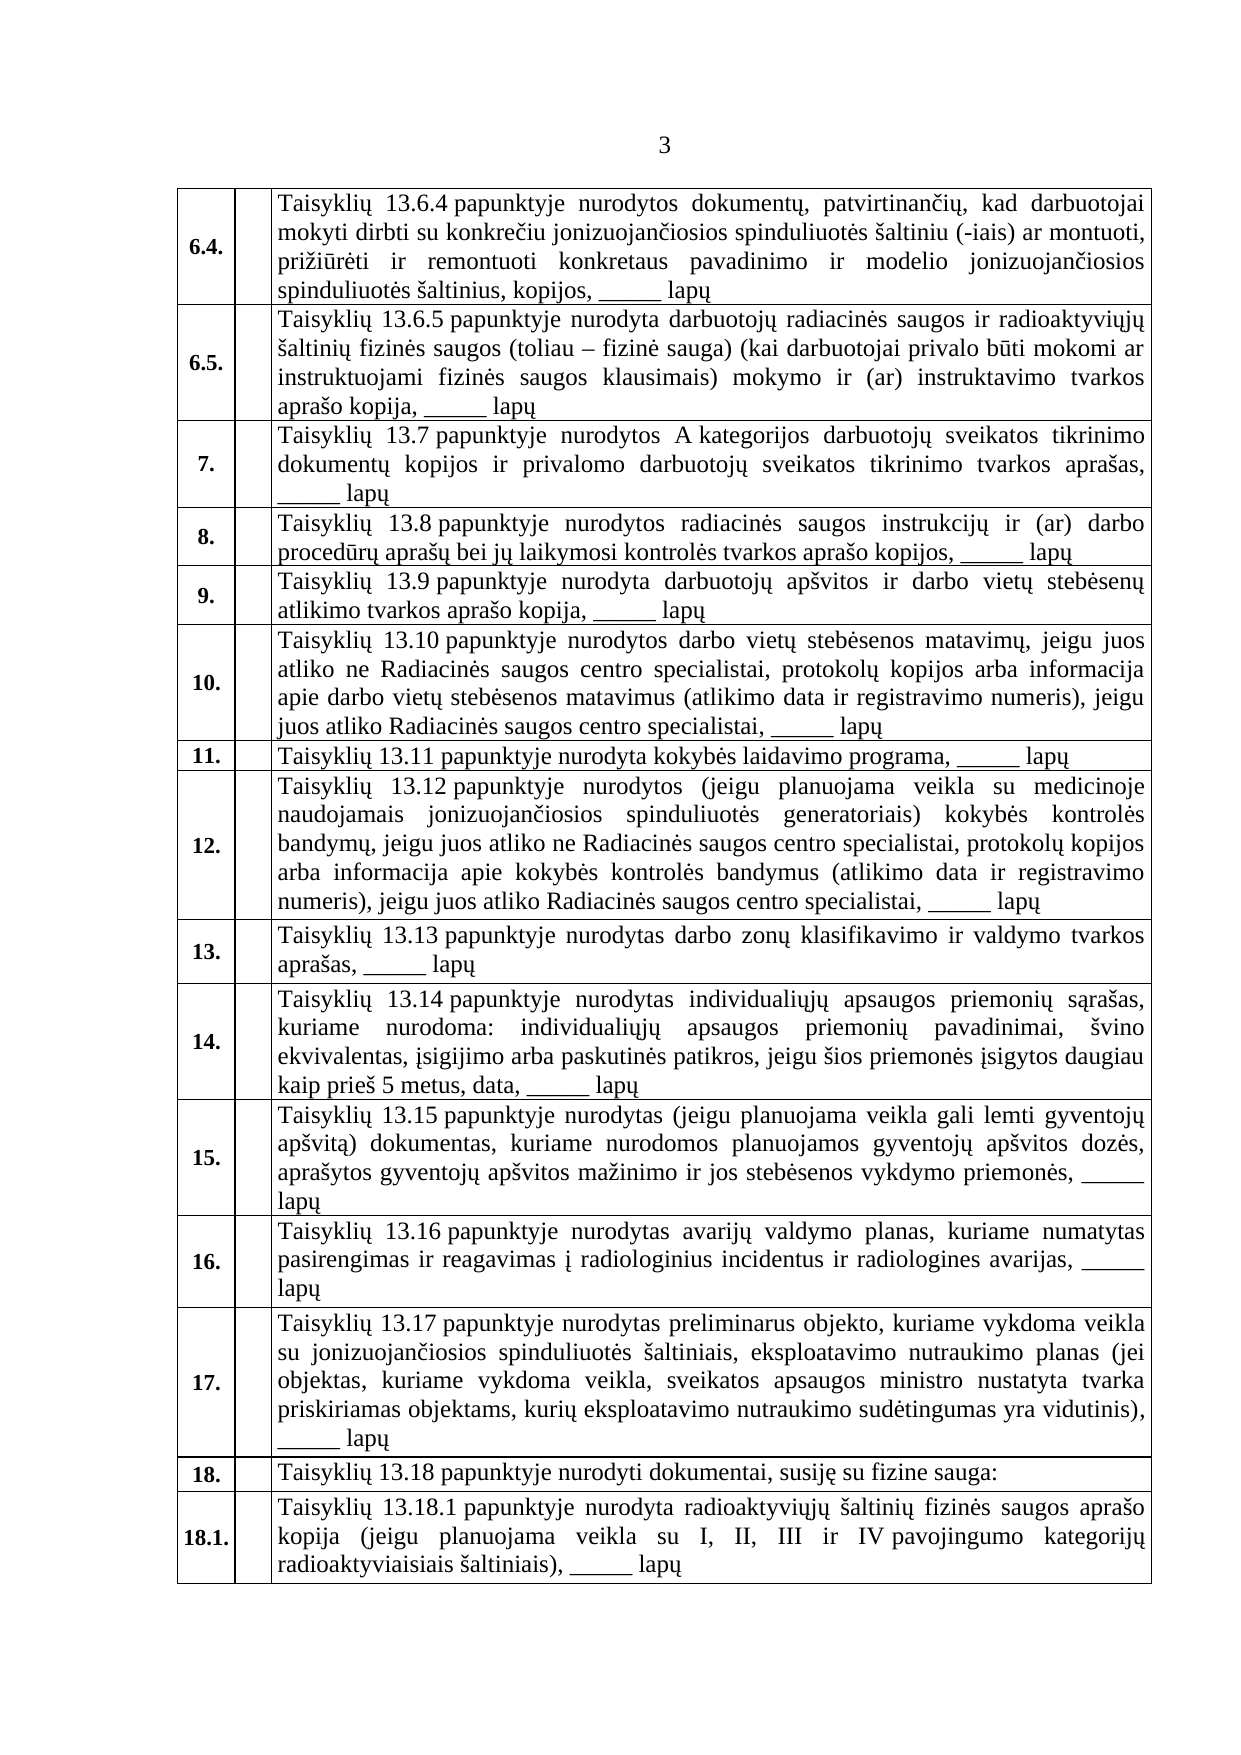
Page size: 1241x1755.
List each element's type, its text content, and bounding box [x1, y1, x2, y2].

table_cell [236, 625, 271, 740]
table_cell Taisyklių 13.14 papunktyje nurodytas individualiųjų apsaugos priemonių sąrašas, kuriame nurodoma: individualiųjų apsaugos priemonių pavadinimai, švino ekvivalentas, įsigijimo arba paskutinės patikros, jeigu šios priemonės įsigytos daugiau kaip prieš 5 metus, data, _____ lapų [272, 984, 1151, 1099]
table_cell Taisyklių 13.18.1 papunktyje nurodyta radioaktyviųjų šaltinių fizinės saugos aprašo kopija (jeigu planuojama veikla su I, II, III ir IV pavojingumo kategorijų radioaktyviaisiais šaltiniais), _____ lapų [272, 1492, 1151, 1583]
table_cell 10. [178, 625, 234, 740]
table_cell 18. [178, 1458, 234, 1491]
table_cell Taisyklių 13.16 papunktyje nurodytas avarijų valdymo planas, kuriame numatytas pasirengimas ir reagavimas į radiologinius incidentus ir radiologines avarijas, _____ lapų [272, 1216, 1151, 1307]
table_cell [236, 1216, 271, 1307]
table_cell 16. [178, 1216, 234, 1307]
table_cell 15. [178, 1100, 234, 1215]
table_cell [236, 984, 271, 1099]
table_cell 6.5. [178, 305, 234, 419]
table_cell [236, 1492, 271, 1583]
table_cell Taisyklių 13.8 papunktyje nurodytos radiacinės saugos instrukcijų ir (ar) darbo procedūrų aprašų bei jų laikymosi kontrolės tvarkos aprašo kopijos, _____ lapų [272, 508, 1151, 565]
table_cell Taisyklių 13.18 papunktyje nurodyti dokumentai, susiję su fizine sauga: [272, 1458, 1151, 1491]
table_cell 13. [178, 920, 234, 983]
table_cell 9. [178, 566, 234, 624]
table_cell Taisyklių 13.15 papunktyje nurodytas (jeigu planuojama veikla gali lemti gyventojų apšvitą) dokumentas, kuriame nurodomos planuojamos gyventojų apšvitos dozės, aprašytos gyventojų apšvitos mažinimo ir jos stebėsenos vykdymo priemonės, _____ lapų [272, 1100, 1151, 1215]
table_cell Taisyklių 13.11 papunktyje nurodyta kokybės laidavimo programa, _____ lapų [272, 741, 1151, 770]
table_cell Taisyklių 13.6.5 papunktyje nurodyta darbuotojų radiacinės saugos ir radioaktyviųjų šaltinių fizinės saugos (toliau – fizinė sauga) (kai darbuotojai privalo būti mokomi ar instruktuojami fizinės saugos klausimais) mokymo ir (ar) instruktavimo tvarkos aprašo kopija, _____ lapų [272, 305, 1151, 419]
table_cell [236, 741, 271, 770]
table_cell 7. [178, 421, 234, 507]
table_cell Taisyklių 13.12 papunktyje nurodytos (jeigu planuojama veikla su medicinoje naudojamais jonizuojančiosios spinduliuotės generatoriais) kokybės kontrolės bandymų, jeigu juos atliko ne Radiacinės saugos centro specialistai, protokolų kopijos arba informacija apie kokybės kontrolės bandymus (atlikimo data ir registravimo numeris), jeigu juos atliko Radiacinės saugos centro specialistai, _____ lapų [272, 771, 1151, 919]
table_cell Taisyklių 13.17 papunktyje nurodytas preliminarus objekto, kuriame vykdoma veikla su jonizuojančiosios spinduliuotės šaltiniais, eksploatavimo nutraukimo planas (jei objektas, kuriame vykdoma veikla, sveikatos apsaugos ministro nustatyta tvarka priskiriamas objektams, kurių eksploatavimo nutraukimo sudėtingumas yra vidutinis), _____ lapų [272, 1308, 1151, 1456]
table_cell [236, 421, 271, 507]
table_cell [236, 920, 271, 983]
table_cell [236, 566, 271, 624]
table_cell [236, 771, 271, 919]
table_cell [236, 1458, 271, 1491]
table_cell 18.1. [178, 1492, 234, 1583]
table_cell 14. [178, 984, 234, 1099]
table_cell [236, 1308, 271, 1456]
table_cell [236, 1100, 271, 1215]
table_cell Taisyklių 13.6.4 papunktyje nurodytos dokumentų, patvirtinančių, kad darbuotojai mokyti dirbti su konkrečiu jonizuojančiosios spinduliuotės šaltiniu (-iais) ar montuoti, prižiūrėti ir remontuoti konkretaus pavadinimo ir modelio jonizuojančiosios spinduliuotės šaltinius, kopijos, _____ lapų [272, 189, 1151, 303]
table_cell [236, 189, 271, 303]
table_cell Taisyklių 13.10 papunktyje nurodytos darbo vietų stebėsenos matavimų, jeigu juos atliko ne Radiacinės saugos centro specialistai, protokolų kopijos arba informacija apie darbo vietų stebėsenos matavimus (atlikimo data ir registravimo numeris), jeigu juos atliko Radiacinės saugos centro specialistai, _____ lapų [272, 625, 1151, 740]
table_cell 12. [178, 771, 234, 919]
table_cell Taisyklių 13.7 papunktyje nurodytos A kategorijos darbuotojų sveikatos tikrinimo dokumentų kopijos ir privalomo darbuotojų sveikatos tikrinimo tvarkos aprašas, _____ lapų [272, 421, 1151, 507]
table_cell 6.4. [178, 189, 234, 303]
table_cell [236, 508, 271, 565]
table_cell Taisyklių 13.9 papunktyje nurodyta darbuotojų apšvitos ir darbo vietų stebėsenų atlikimo tvarkos aprašo kopija, _____ lapų [272, 566, 1151, 624]
table_cell 17. [178, 1308, 234, 1456]
table_cell 11. [178, 741, 234, 770]
table_cell [236, 305, 271, 419]
table_cell 8. [178, 508, 234, 565]
table_cell Taisyklių 13.13 papunktyje nurodytas darbo zonų klasifikavimo ir valdymo tvarkos aprašas, _____ lapų [272, 920, 1151, 983]
